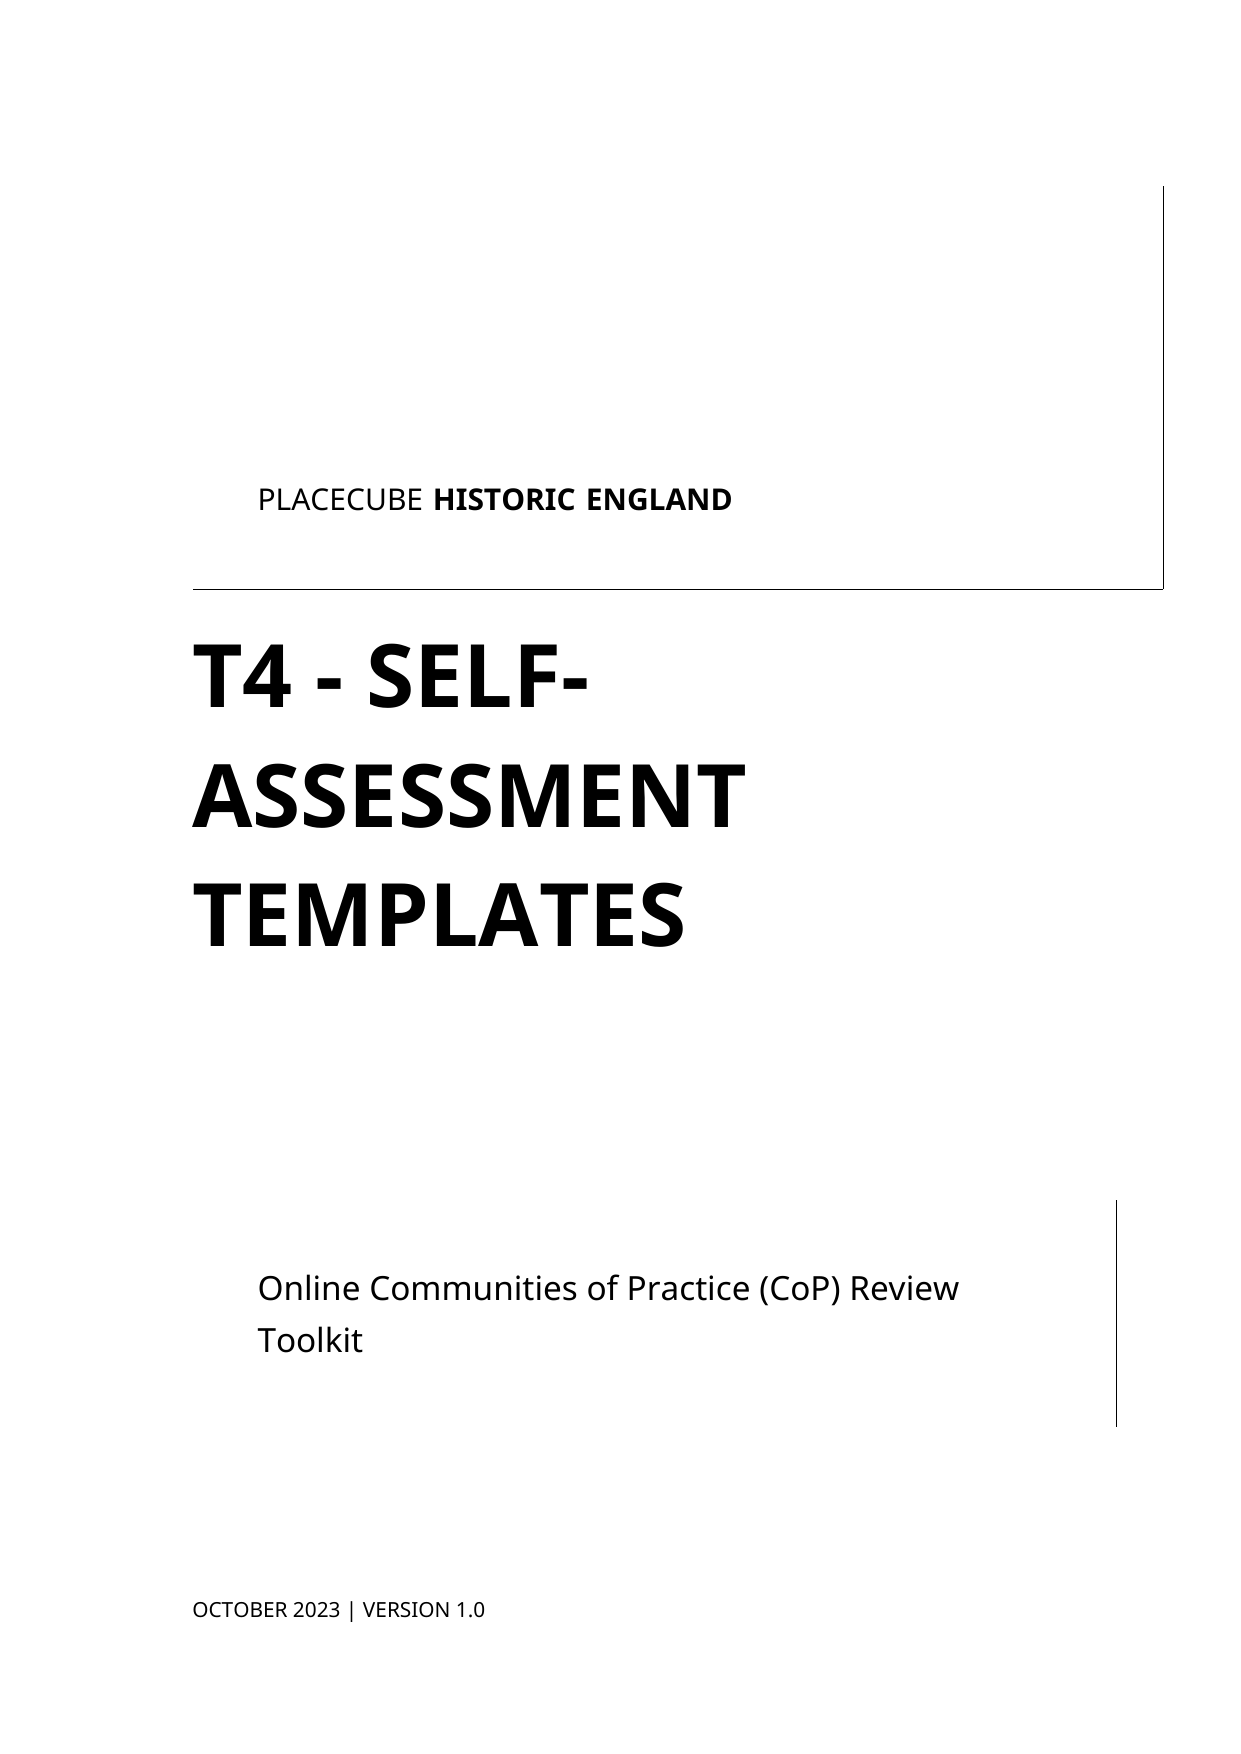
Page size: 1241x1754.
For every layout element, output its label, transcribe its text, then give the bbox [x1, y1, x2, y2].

text placecube historic england [193, 396, 1162, 588]
text OCTOBER 2023 | VERSION 1.0 [192, 1595, 1045, 1623]
title T4 - SELF-ASSESSMENT TEMPLATES [192, 614, 1110, 972]
text Online Communities of Practice (CoP) Review Toolkit [193, 1201, 1115, 1427]
